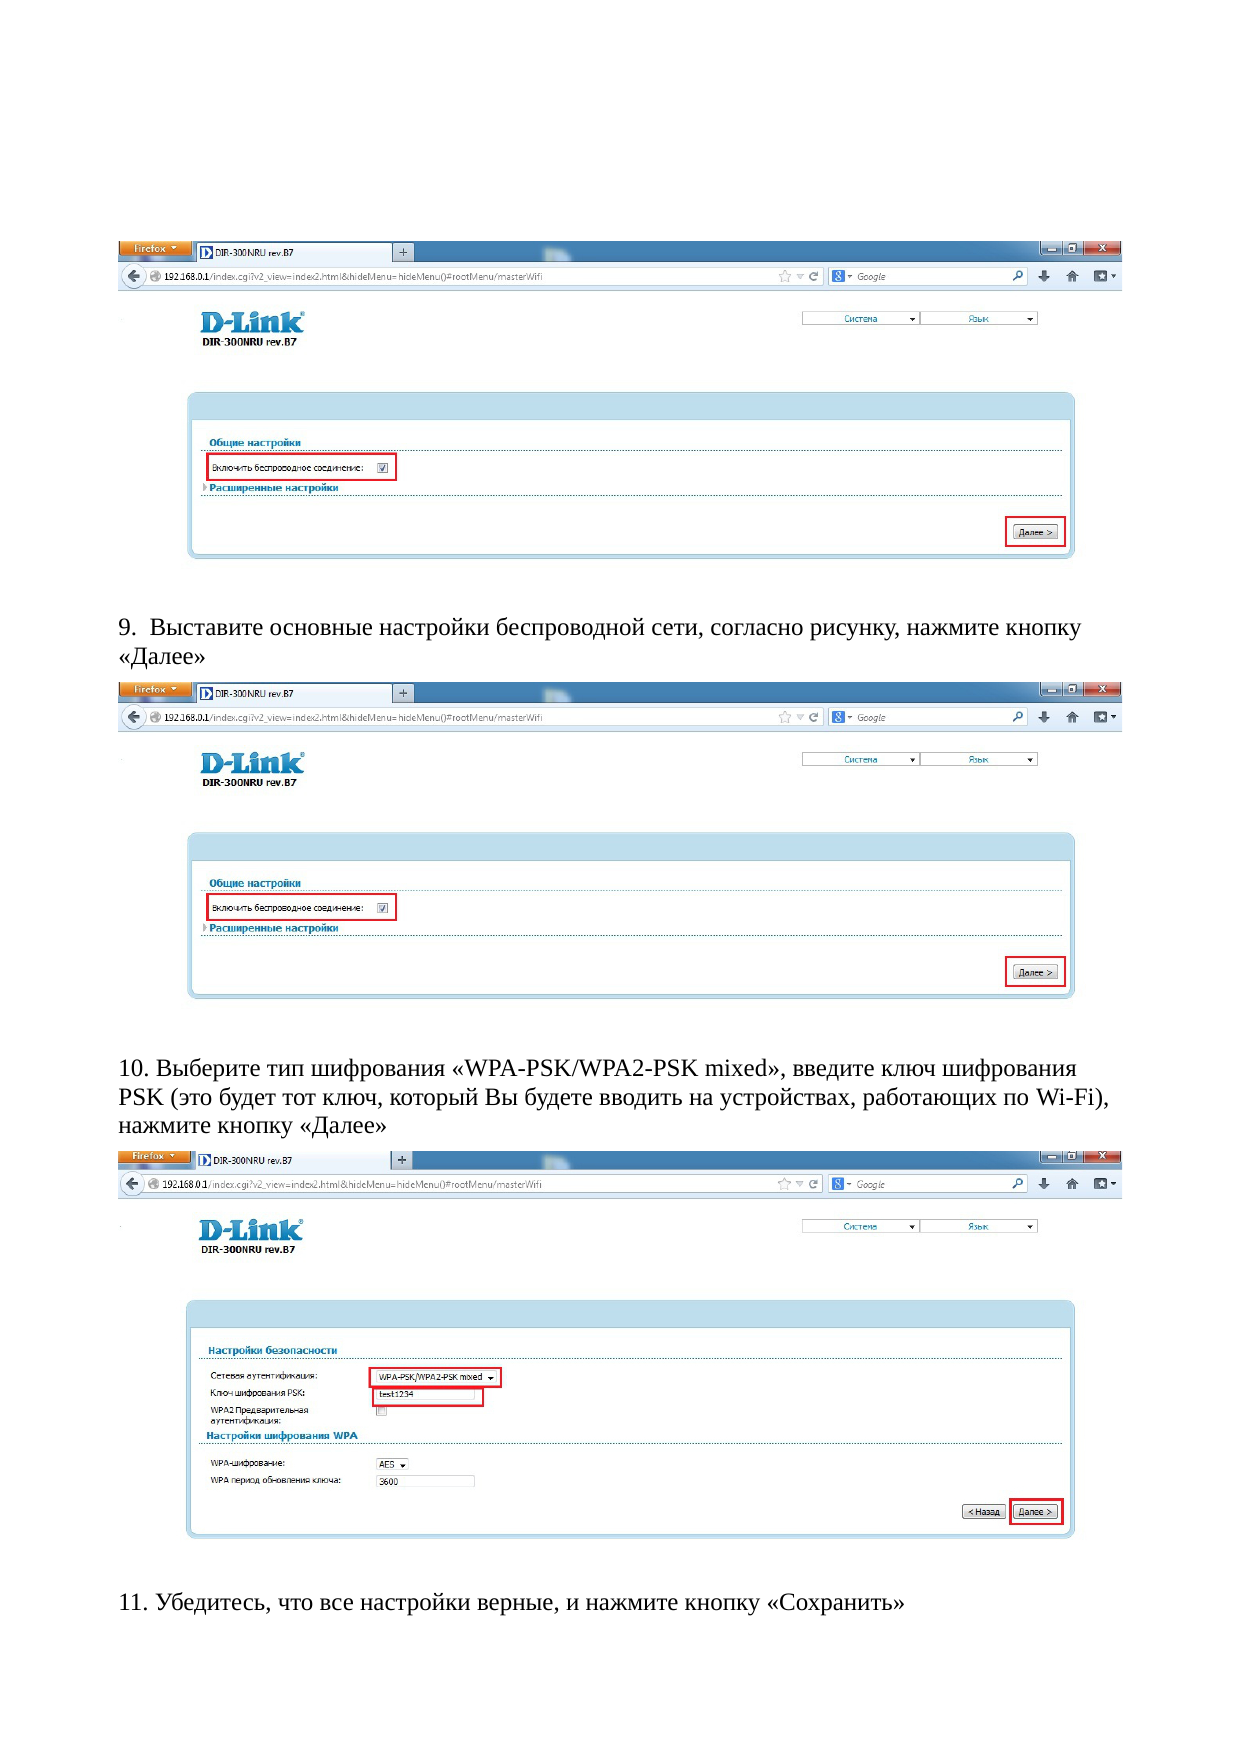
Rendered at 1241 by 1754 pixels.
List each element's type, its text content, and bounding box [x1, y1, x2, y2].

picture [118, 241, 1123, 572]
text 10. Выберите тип шифрования «WPA-PSK/WPA2-PSK mixed», введите ключ шифрования PSK (это будет тот ключ, который Вы будете вводить на устройствах, работающих по Wi-Fi), нажмите кнопку «Далее» [118, 1053, 1122, 1139]
text 11. Убедитесь, что все настройки верные, и нажмите кнопку «Сохранить» [118, 1587, 1122, 1615]
text 9. Выставите основные настройки беспроводной сети, согласно рисунку, нажмите кнопку «Далее» [118, 612, 1122, 670]
picture [118, 682, 1123, 1012]
picture [118, 1151, 1123, 1546]
